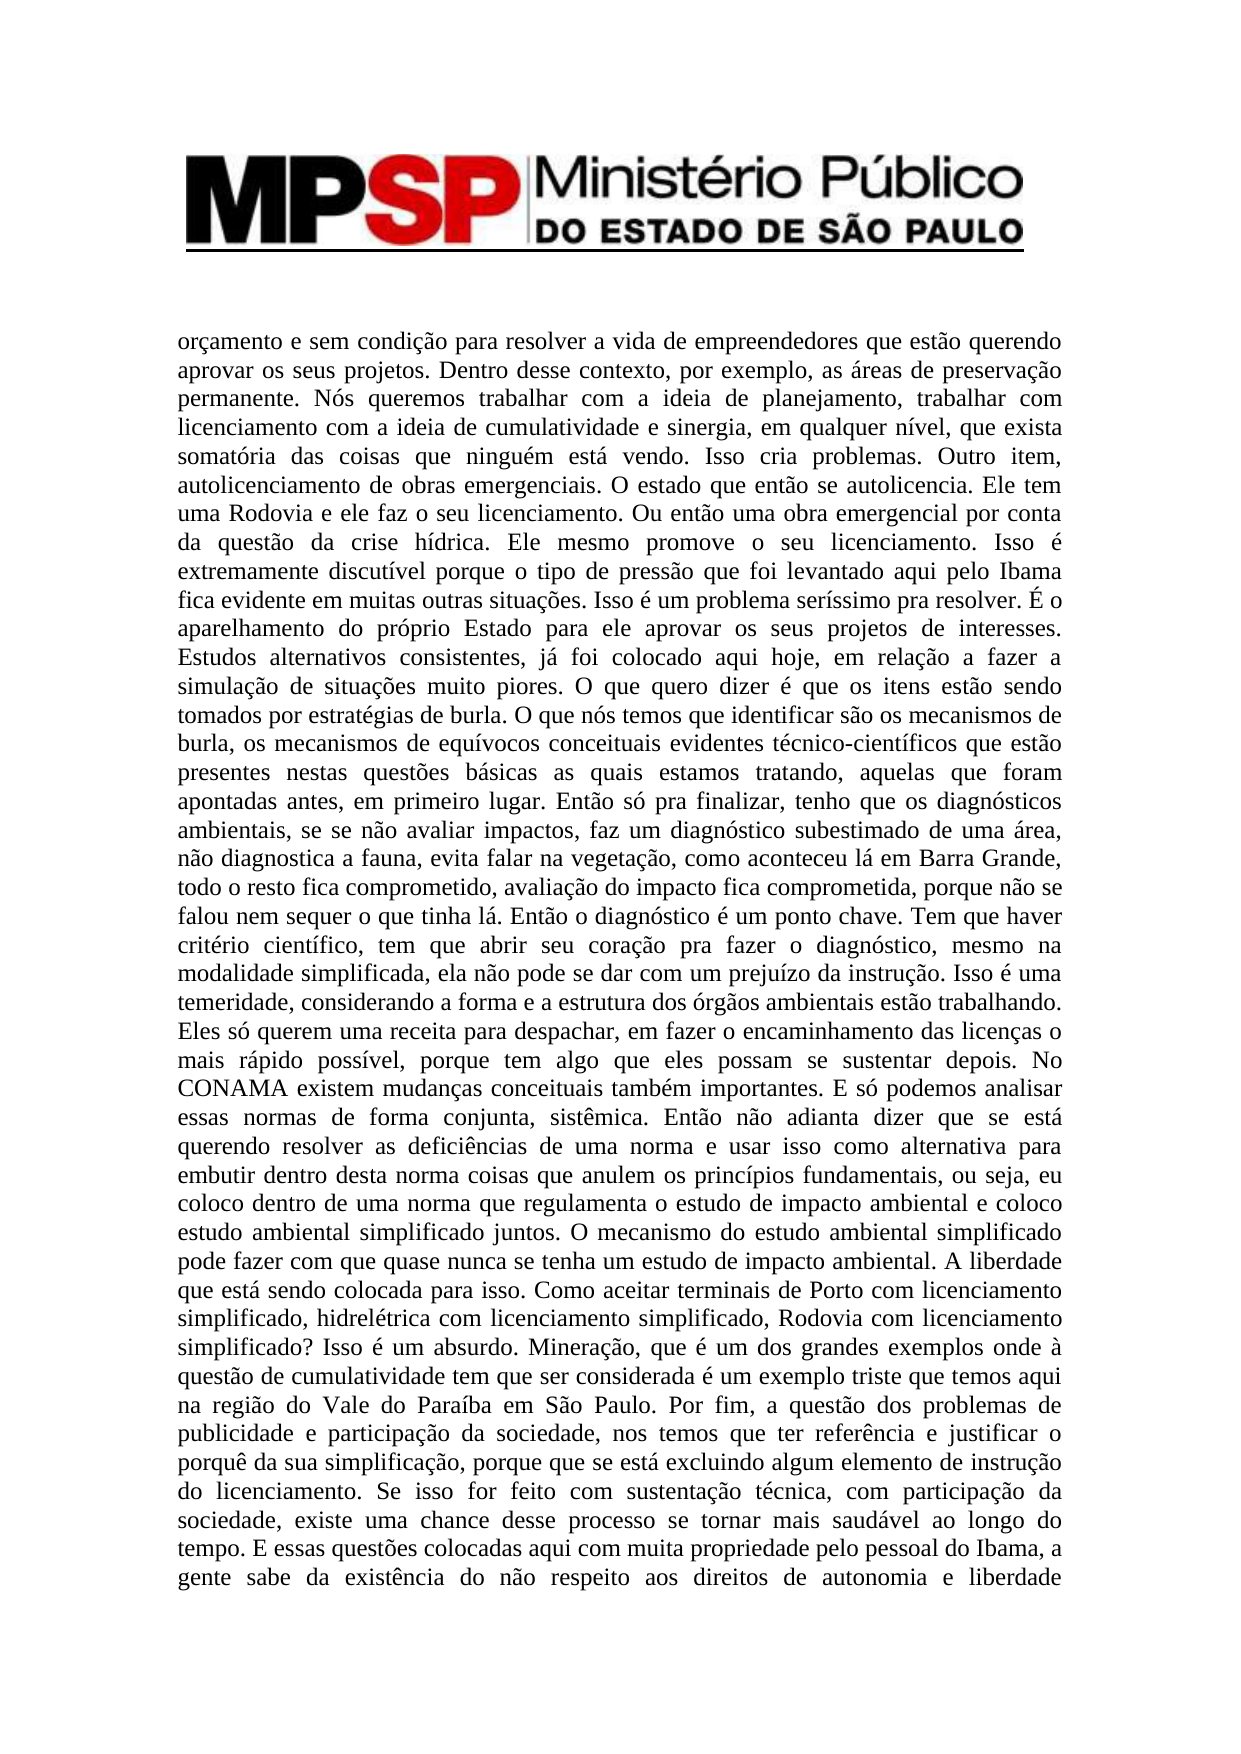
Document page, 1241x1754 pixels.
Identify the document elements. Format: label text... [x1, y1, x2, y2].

picture [186, 154, 1023, 246]
text orçamento e sem condição para resolver a vida de empreendedores que estão querendo aprovar os seus projetos. Dentro desse contexto, por exemplo, as áreas de preservação permanente. Nós queremos trabalhar com a ideia de planejamento, trabalhar com licenciamento com a ideia de cumulatividade e sinergia, em qualquer nível, que exista somatória das coisas que ninguém está vendo. Isso cria problemas. Outro item, autolicenciamento de obras emergenciais. O estado que então se autolicencia. Ele tem uma Rodovia e ele faz o seu licenciamento. Ou então uma obra emergencial por conta da questão da crise hídrica. Ele mesmo promove o seu licenciamento. Isso é extremamente discutível porque o tipo de pressão que foi levantado aqui pelo Ibama fica evidente em muitas outras situações. Isso é um problema seríssimo pra resolver. É o aparelhamento do próprio Estado para ele aprovar os seus projetos de interesses. Estudos alternativos consistentes, já foi colocado aqui hoje, em relação a fazer a simulação de situações muito piores. O que quero dizer é que os itens estão sendo tomados por estratégias de burla. O que nós temos que identificar são os mecanismos de burla, os mecanismos de equívocos conceituais evidentes técnico-científicos que estão presentes nestas questões básicas as quais estamos tratando, aquelas que foram apontadas antes, em primeiro lugar. Então só pra finalizar, tenho que os diagnósticos ambientais, se se não avaliar impactos, faz um diagnóstico subestimado de uma área, não diagnostica a fauna, evita falar na vegetação, como aconteceu lá em Barra Grande, todo o resto fica comprometido, avaliação do impacto fica comprometida, porque não se falou nem sequer o que tinha lá. Então o diagnóstico é um ponto chave. Tem que haver critério científico, tem que abrir seu coração pra fazer o diagnóstico, mesmo na modalidade simplificada, ela não pode se dar com um prejuízo da instrução. Isso é uma temeridade, considerando a forma e a estrutura dos órgãos ambientais estão trabalhando. Eles só querem uma receita para despachar, em fazer o encaminhamento das licenças o mais rápido possível, porque tem algo que eles possam se sustentar depois. No CONAMA existem mudanças conceituais também importantes. E só podemos analisar essas normas de forma conjunta, sistêmica. Então não adianta dizer que se está querendo resolver as deficiências de uma norma e usar isso como alternativa para embutir dentro desta norma coisas que anulem os princípios fundamentais, ou seja, eu coloco dentro de uma norma que regulamenta o estudo de impacto ambiental e coloco estudo ambiental simplificado juntos. O mecanismo do estudo ambiental simplificado pode fazer com que quase nunca se tenha um estudo de impacto ambiental. A liberdade que está sendo colocada para isso. Como aceitar terminais de Porto com licenciamento simplificado, hidrelétrica com licenciamento simplificado, Rodovia com licenciamento simplificado? Isso é um absurdo. Mineração, que é um dos grandes exemplos onde à questão de cumulatividade tem que ser considerada é um exemplo triste que temos aqui na região do Vale do Paraíba em São Paulo. Por fim, a questão dos problemas de publicidade e participação da sociedade, nos temos que ter referência e justificar o porquê da sua simplificação, porque que se está excluindo algum elemento de instrução do licenciamento. Se isso for feito com sustentação técnica, com participação da sociedade, existe uma chance desse processo se tornar mais saudável ao longo do tempo. E essas questões colocadas aqui com muita propriedade pelo pessoal do Ibama, a gente sabe da existência do não respeito aos direitos de autonomia e liberdade [177, 326, 1063, 1591]
